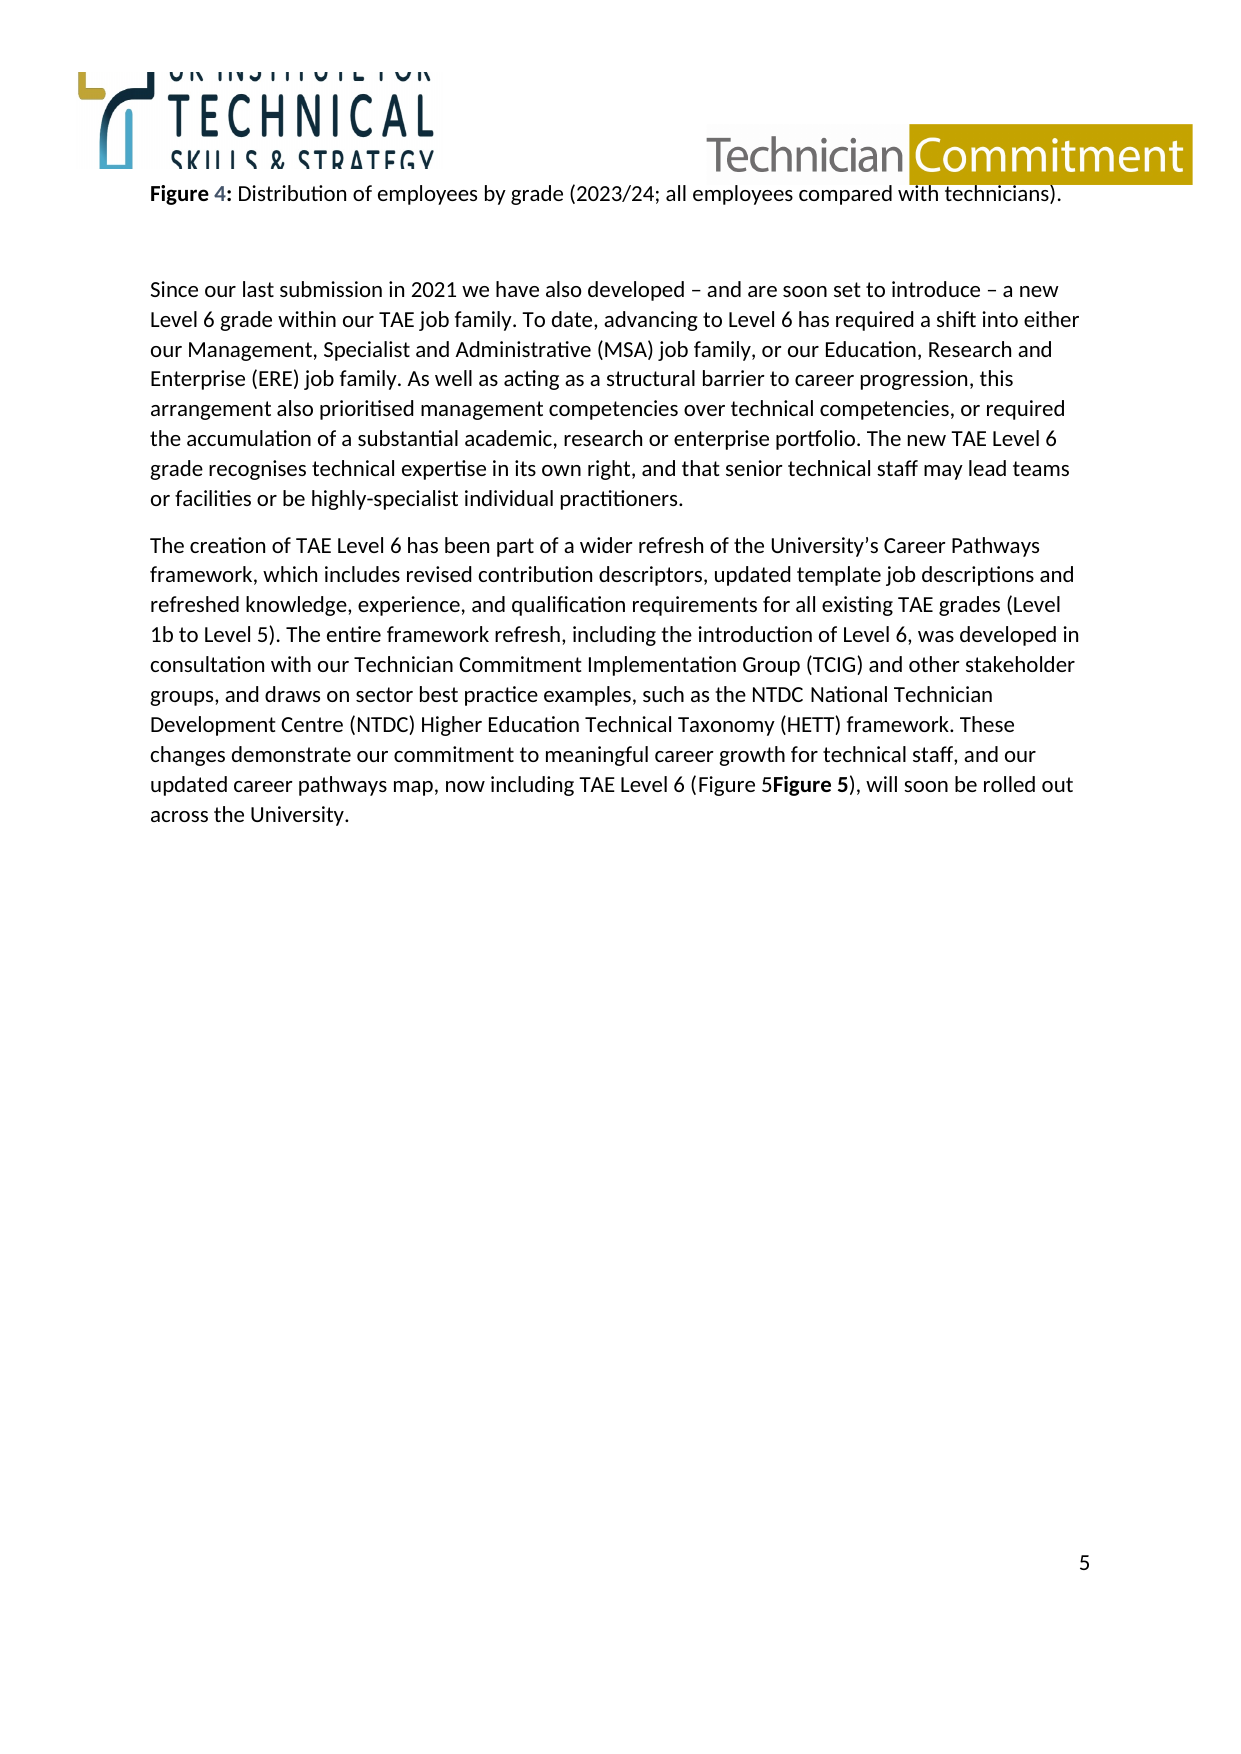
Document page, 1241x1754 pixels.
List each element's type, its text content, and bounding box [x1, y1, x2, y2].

text Figure 4: Distribution of employees by grade (2023/24; all employees compared with technicians). [150, 179, 1090, 207]
text The creation of TAE Level 6 has been part of a wider refresh of the University’s Career Pathways framework, which includes revised contribution descriptors, updated template job descriptions and refreshed knowledge, experience, and qualification requirements for all existing TAE grades (Level 1b to Level 5). The entire framework refresh, including the introduction of Level 6, was developed in consultation with our Technician Commitment Implementation Group (TCIG) and other stakeholder groups, and draws on sector best practice examples, such as the NTDC National Technician Development Centre (NTDC) Higher Education Technical Taxonomy (HETT) framework. These changes demonstrate our commitment to meaningful career growth for technical staff, and our updated career pathways map, now including TAE Level 6 (Figure 5), will soon be rolled out across the University. [150, 531, 1090, 828]
text Since our last submission in 2021 we have also developed – and are soon set to introduce – a new Level 6 grade within our TAE job family. To date, advancing to Level 6 has required a shift into either our Management, Specialist and Administrative (MSA) job family, or our Education, Research and Enterprise (ERE) job family. As well as acting as a structural barrier to career progression, this arrangement also prioritised management competencies over technical competencies, or required the accumulation of a substantial academic, research or enterprise portfolio. The new TAE Level 6 grade recognises technical expertise in its own right, and that senior technical staff may lead teams or facilities or be highly-specialist individual practitioners. [150, 275, 1090, 512]
